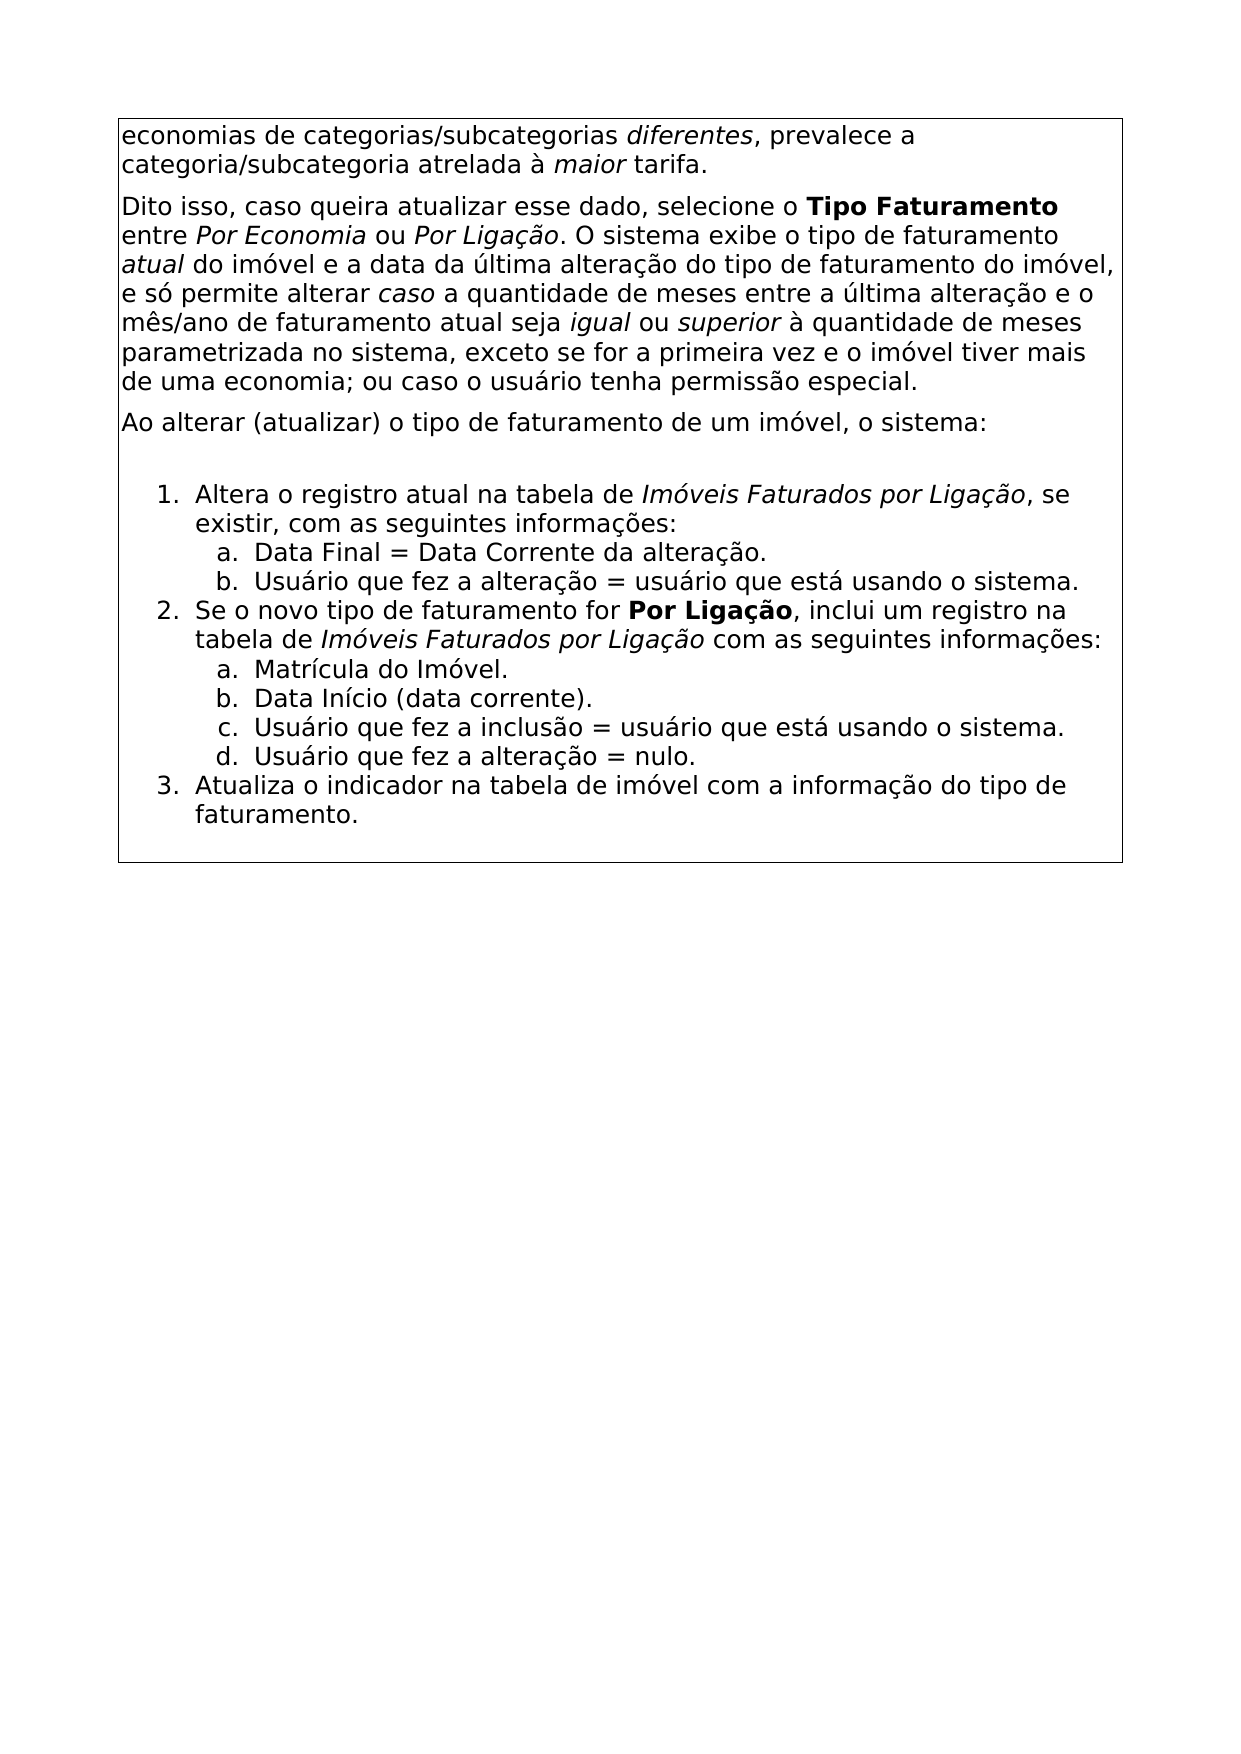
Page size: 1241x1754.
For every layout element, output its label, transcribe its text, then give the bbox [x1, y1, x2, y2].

table_header economias de categorias/subcategorias diferentes, prevalece a categoria/subcategoria atrelada à maior tarifa. Dito isso, caso queira atualizar esse dado, selecione o Tipo Faturamento entre Por Economia ou Por Ligação. O sistema exibe o tipo de faturamento atual do imóvel e a data da última alteração do tipo de faturamento do imóvel, e só permite alterar caso a quantidade de meses entre a última alteração e o mês/ano de faturamento atual seja igual ou superior à quantidade de meses parametrizada no sistema, exceto se for a primeira vez e o imóvel tiver mais de uma economia; ou caso o usuário tenha permissão especial. Ao alterar (atualizar) o tipo de faturamento de um imóvel, o sistema: Altera o registro atual na tabela de Imóveis Faturados por Ligação, se existir, com as seguintes informações: Data Final = Data Corrente da alteração. Usuário que fez a alteração = usuário que está usando o sistema. Se o novo tipo de faturamento for Por Ligação, inclui um registro na tabela de Imóveis Faturados por Ligação com as seguintes informações: Matrícula do Imóvel. Data Início (data corrente). Usuário que fez a inclusão = usuário que está usando o sistema. Usuário que fez a alteração = nulo. Atualiza o indicador na tabela de imóvel com a informação do tipo de faturamento. [119, 119, 1122, 862]
